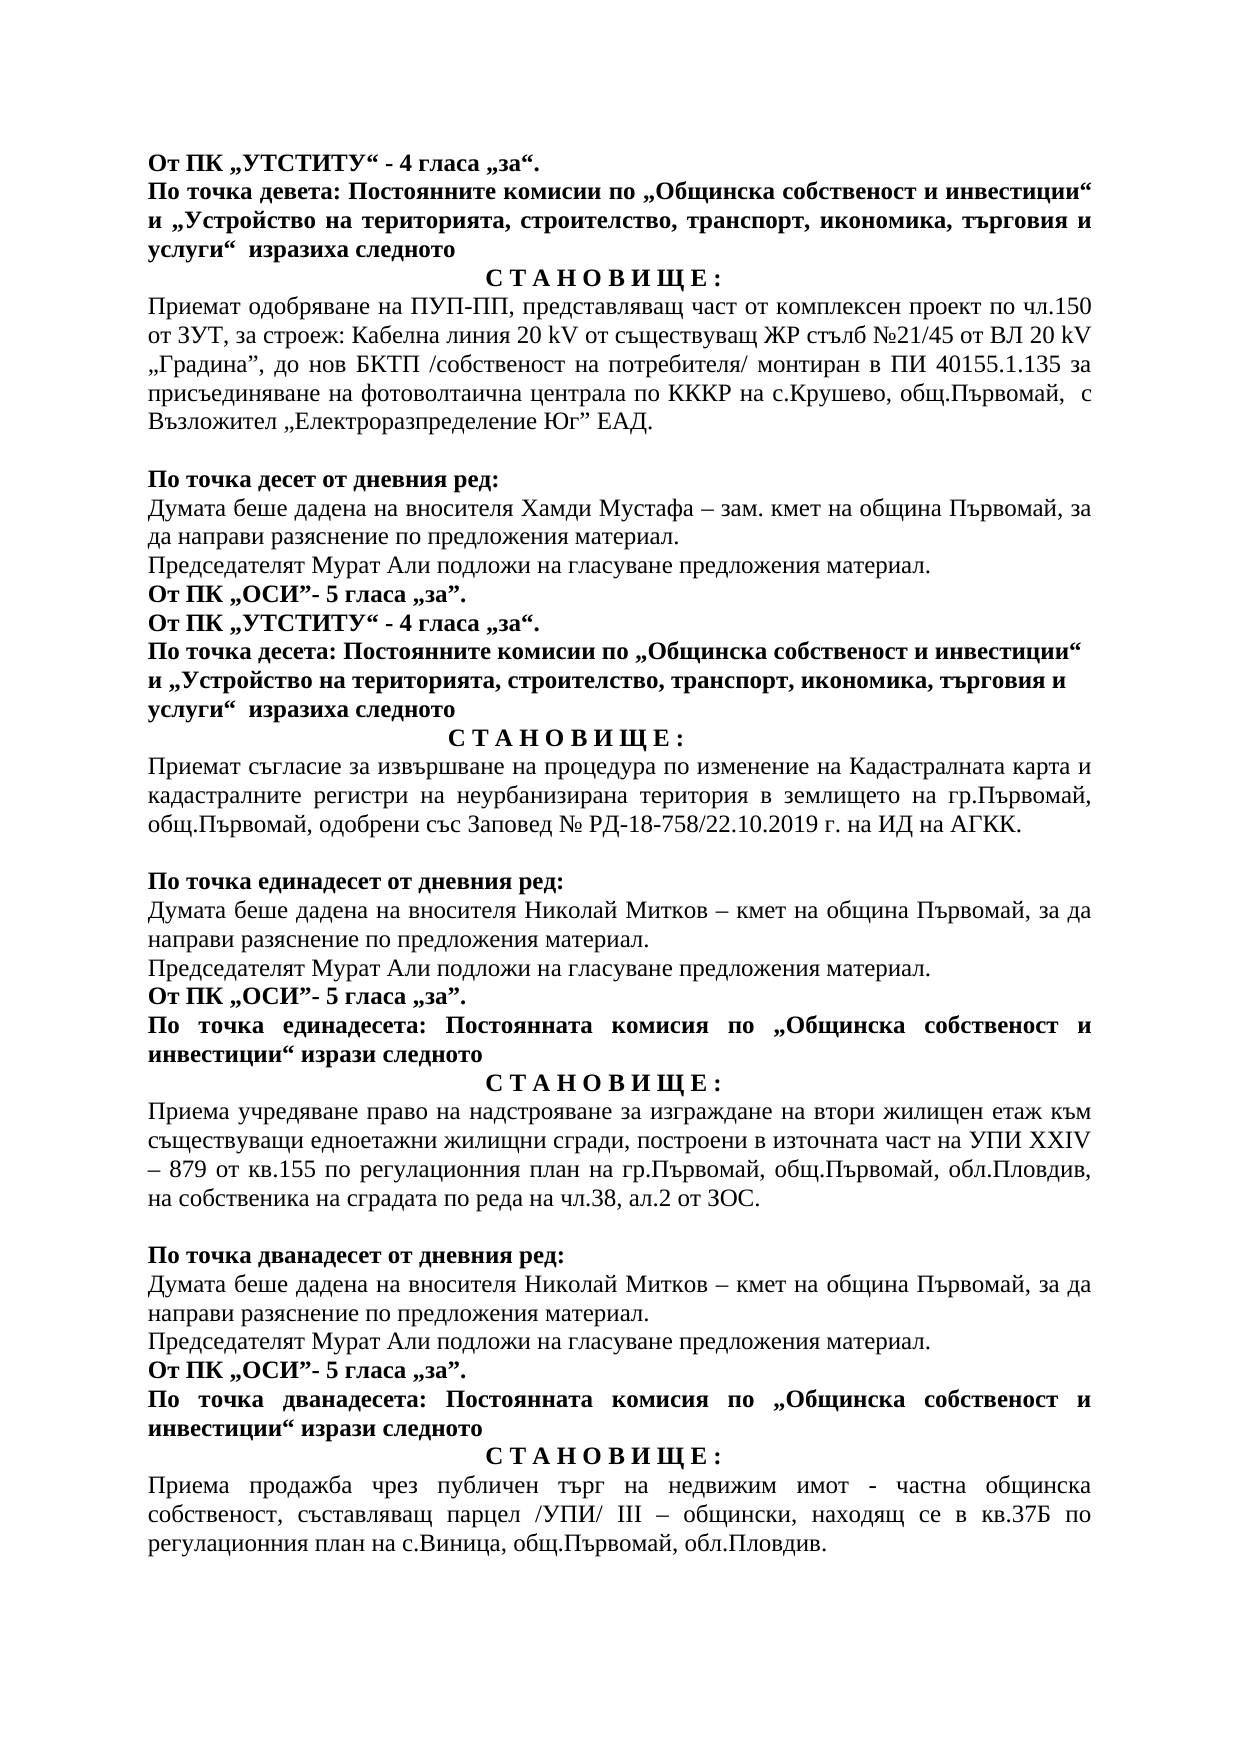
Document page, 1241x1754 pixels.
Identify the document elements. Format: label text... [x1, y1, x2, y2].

text С Т А Н О В И Щ Е : [148, 263, 1093, 291]
text По точка девета: Постоянните комисии по „Общинска собственост и инвестиции“ и „Устройство на територията, строителство, транспорт, икономика, търговия и услуги“ изразиха следното [148, 176, 1093, 263]
text По точка десета: Постоянните комисии по „Общинска собственост и инвестиции“ и „Устройство на територията, строителство, транспорт, икономика, търговия и услуги“ изразиха следното [148, 636, 1093, 723]
text От ПК „ОСИ”- 5 гласа „за”. [148, 579, 1093, 608]
text Приема продажба чрез публичeн търг на недвижим имот - частна общинска собственост, съставляващ парцел /УПИ/ III – общински, находящ се в кв.37Б по регулационния план на с.Виница, общ.Първомай, обл.Пловдив. [148, 1470, 1093, 1556]
text С Т А Н О В И Щ Е : [148, 1441, 1093, 1470]
text От ПК „ОСИ”- 5 гласа „за”. [148, 1355, 1093, 1384]
text Думата беше дадена на вносителя Хамди Мустафа – зам. кмет на община Първомай, за да направи разяснение по предложения материал. [148, 493, 1093, 550]
text Думата беше дадена на вносителя Николай Митков – кмет на община Първомай, за да направи разяснение по предложения материал. [148, 1269, 1093, 1326]
text Председателят Мурат Али подложи на гласуване предложения материал. [148, 953, 1093, 981]
text По точка единадесета: Постоянната комисия по „Общинска собственост и инвестиции“ изрази следното [148, 1010, 1093, 1068]
text Председателят Мурат Али подложи на гласуване предложения материал. [148, 1326, 1093, 1355]
text По точка дванадесета: Постоянната комисия по „Общинска собственост и инвестиции“ изрази следното [148, 1384, 1093, 1441]
text С Т А Н О В И Щ Е : [148, 723, 1093, 751]
text Приемат съгласие за извършване на процедура по изменение на Кадастралната карта и кадастралните регистри на неурбанизирана територия в землището на гр.Първомай, общ.Първомай, одобрени със Заповед № РД-18-758/22.10.2019 г. на ИД на АГКК. [148, 751, 1093, 838]
text Приемат одобряване на ПУП-ПП, представляващ част от комплексен проект по чл.150 от ЗУТ, за строеж: Кабелна линия 20 kV от съществуващ ЖР стълб №21/45 от ВЛ 20 kV „Градина”, до нов БКТП /собственост на потребителя/ монтиран в ПИ 40155.1.135 за присъединяване на фотоволтаична централа по КККР на с.Крушево, общ.Първомай, с Възложител „Електроразпределение Юг” ЕАД. [148, 291, 1093, 435]
text Председателят Мурат Али подложи на гласуване предложения материал. [148, 550, 1093, 579]
text По точка десет от дневния ред: [148, 464, 1093, 493]
text По точка дванадесет от дневния ред: [148, 1240, 1093, 1269]
text Думата беше дадена на вносителя Николай Митков – кмет на община Първомай, за да направи разяснение по предложения материал. [148, 895, 1093, 953]
text От ПК „УТСТИТУ“ - 4 гласа „за“. [148, 608, 1093, 636]
text С Т А Н О В И Щ Е : [148, 1068, 1093, 1096]
text По точка единадесет от дневния ред: [148, 866, 1093, 895]
text Приема учредяване право на надстрояване за изграждане на втори жилищен етаж към съществуващи едноетажни жилищни сгради, построени в източната част на УПИ XXІV – 879 от кв.155 по регулационния план на гр.Първомай, общ.Първомай, обл.Пловдив, на собственика на сградата по реда на чл.38, ал.2 от ЗОС. [148, 1096, 1093, 1211]
text От ПК „УТСТИТУ“ - 4 гласа „за“. [148, 148, 1093, 176]
text От ПК „ОСИ”- 5 гласа „за”. [148, 981, 1093, 1010]
